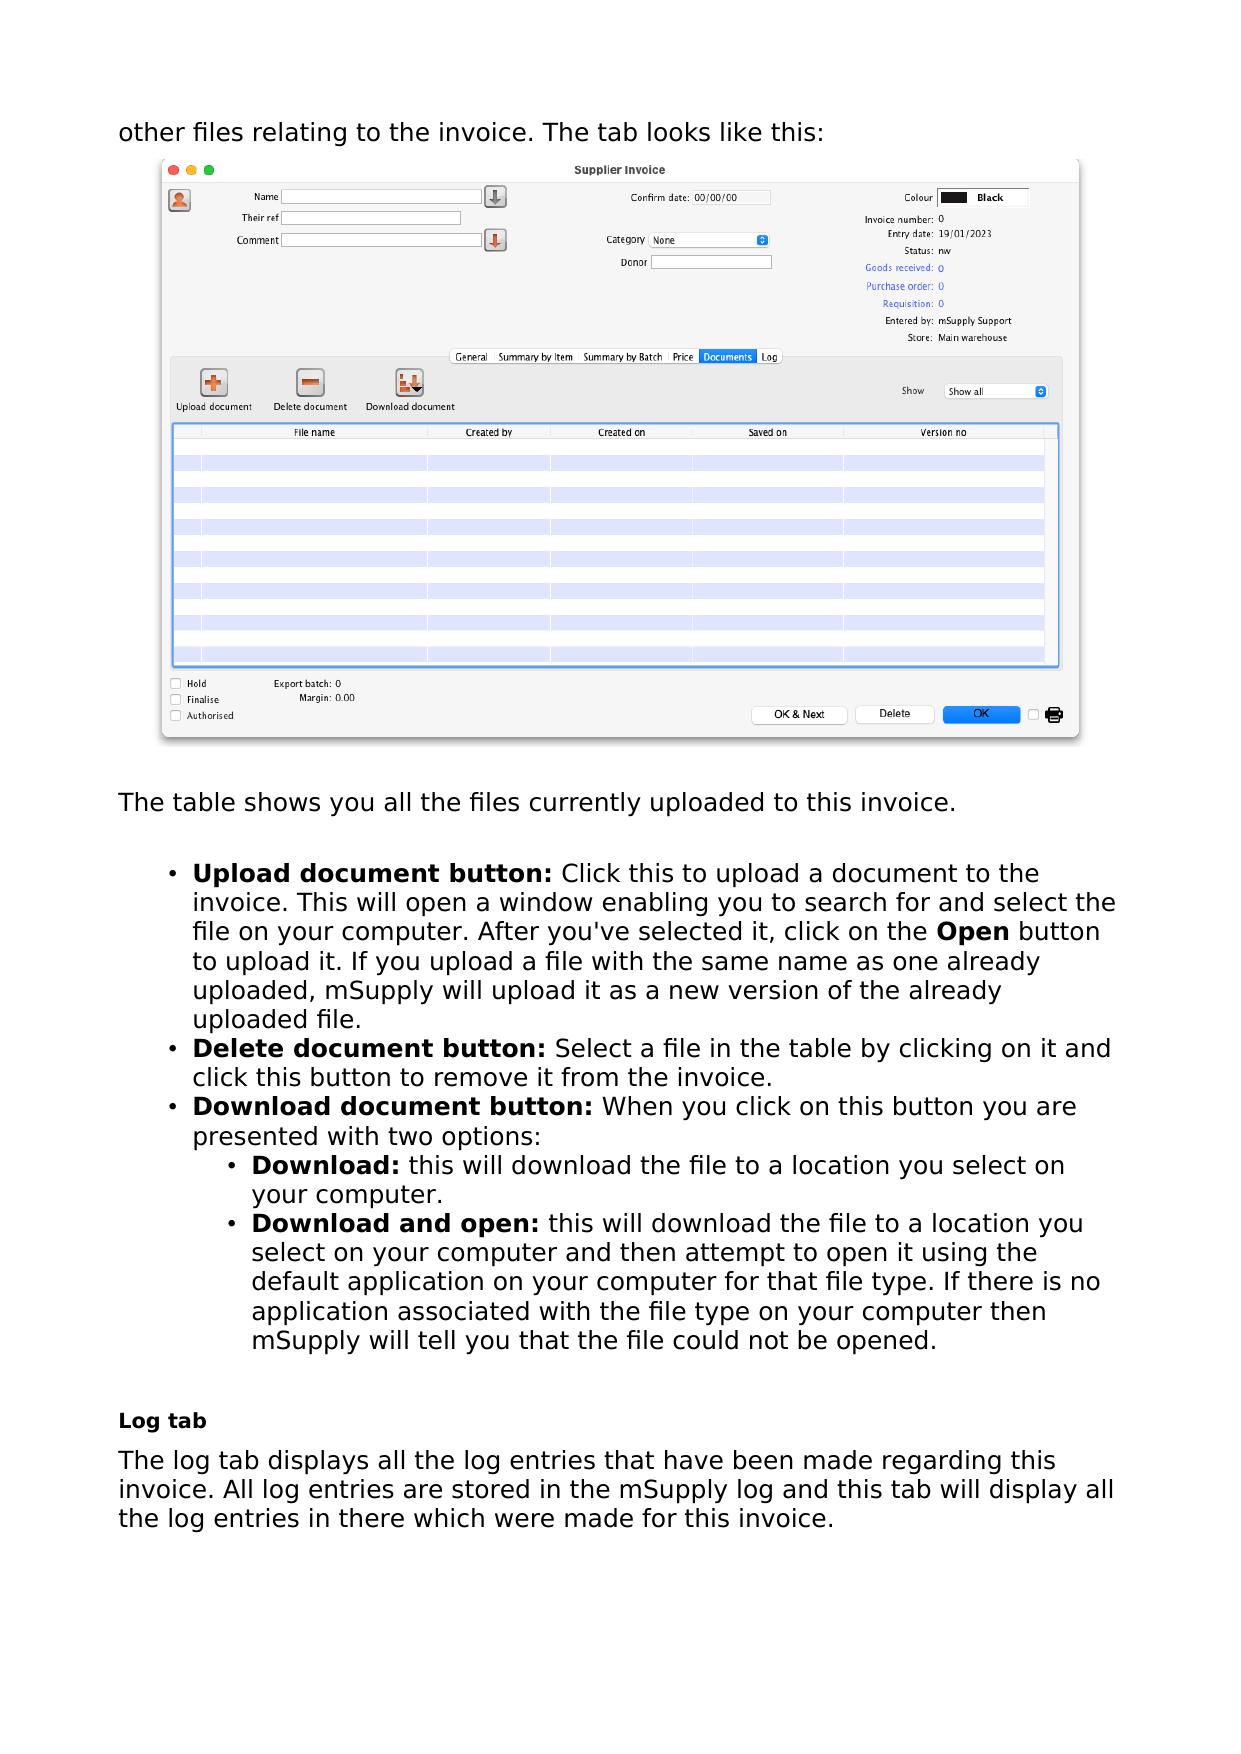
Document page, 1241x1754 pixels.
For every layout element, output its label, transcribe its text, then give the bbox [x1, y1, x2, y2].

list Delete document button: Select a file in the table by clicking on it and click this button to remove it from the invoice. [177, 1034, 1122, 1093]
list Download and open: this will download the file to a location you select on your computer and then attempt to open it using the default application on your computer for that file type. If there is no application associated with the file type on your computer then mSupply will tell you that the file could not be opened. [236, 1209, 1122, 1355]
text The log tab displays all the log entries that have been made regarding this invoice. All log entries are stored in the mSupply log and this tab will display all the log entries in there which were made for this invoice. [118, 1446, 1122, 1534]
list Download document button: When you click on this button you are presented with two options: [177, 1093, 1122, 1151]
list Download: this will download the file to a location you select on your computer. [236, 1151, 1122, 1209]
text The table shows you all the files currently uploaded to this invoice. [118, 788, 1122, 817]
picture [151, 159, 1089, 747]
list Upload document button: Click this to upload a document to the invoice. This will open a window enabling you to search for and select the file on your computer. After you've selected it, click on the Open button to upload it. If you upload a file with the same name as one already uploaded, mSupply will upload it as a new version of the already uploaded file. [177, 859, 1122, 1034]
subtitle Log tab [118, 1409, 1122, 1434]
text other files relating to the invoice. The tab looks like this: [118, 118, 1122, 147]
